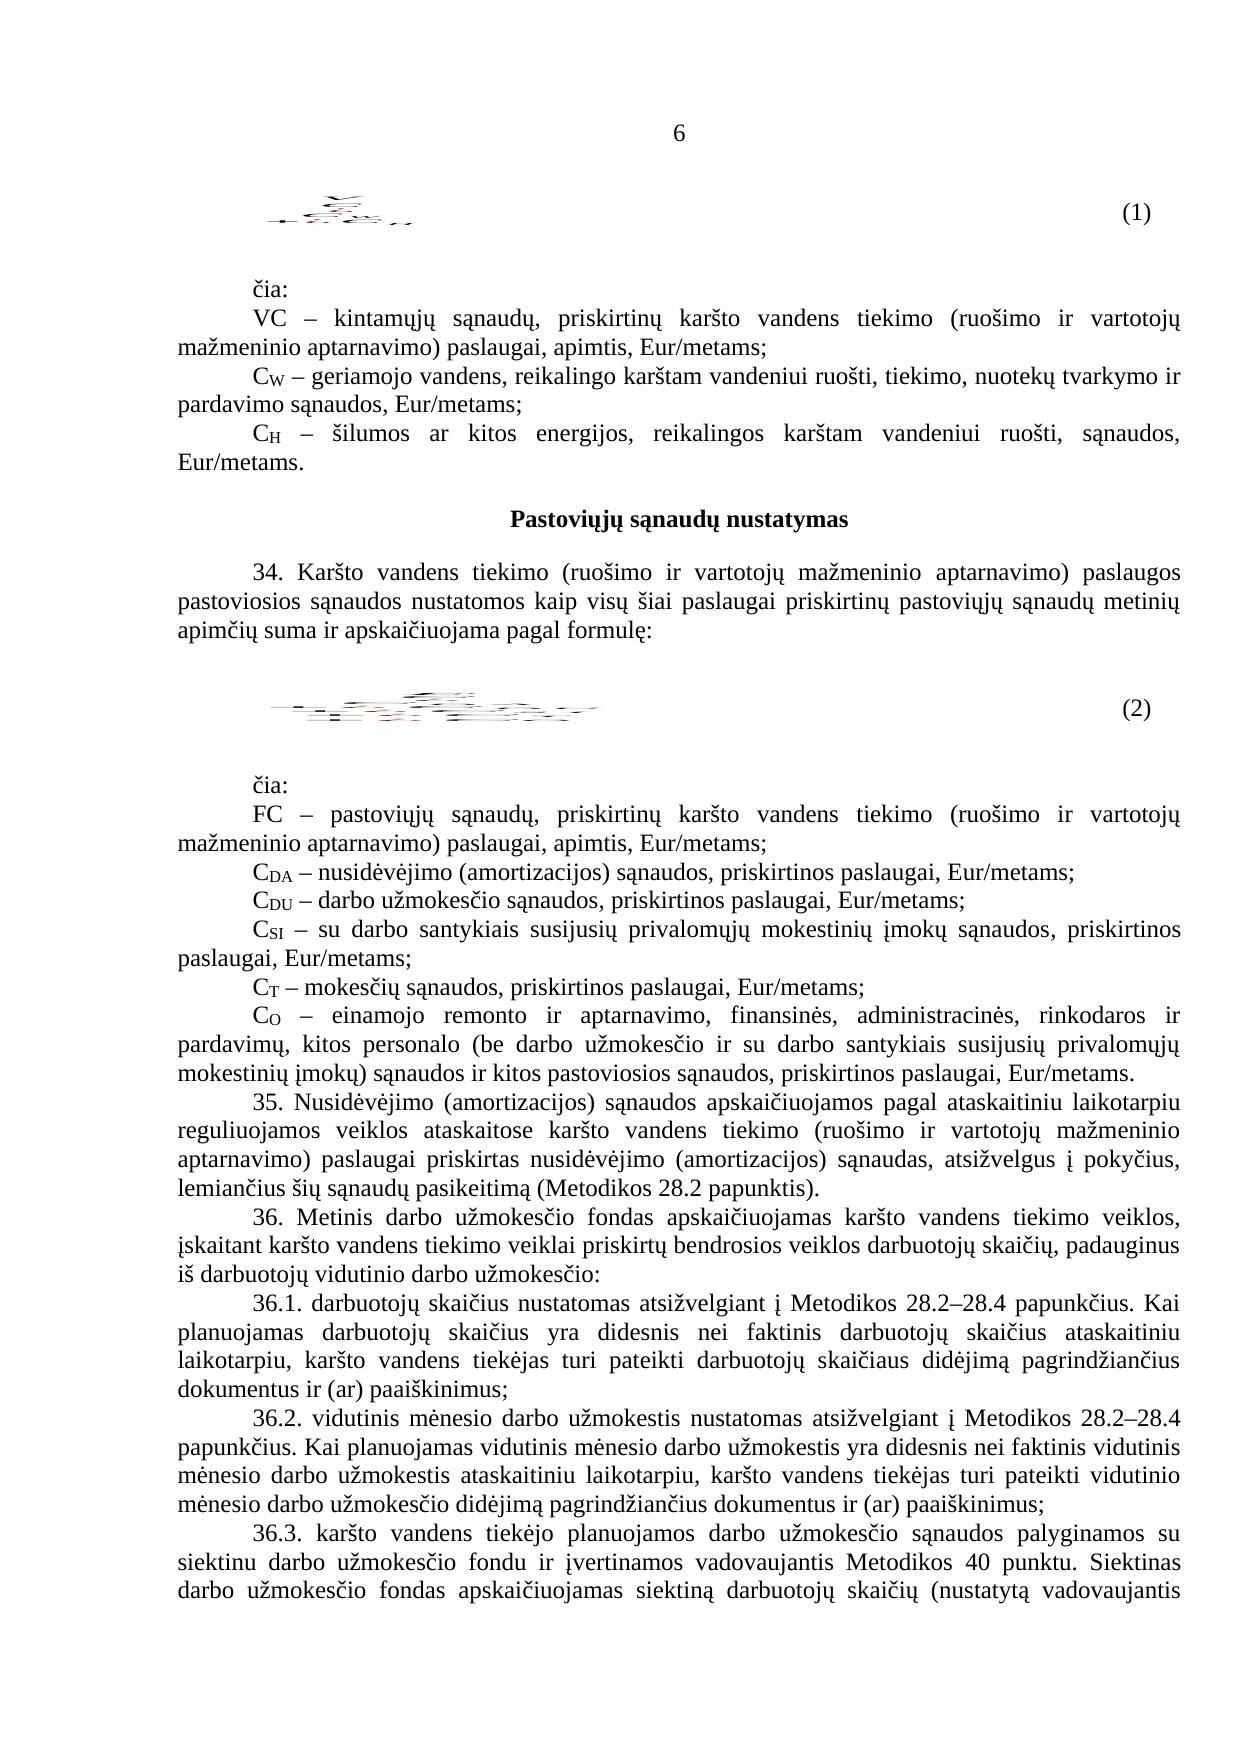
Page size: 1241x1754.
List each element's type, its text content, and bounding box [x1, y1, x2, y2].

text CDA – nusidėvėjimo (amortizacijos) sąnaudos, priskirtinos paslaugai, Eur/metams; [177, 857, 1181, 886]
text CDU – darbo užmokesčio sąnaudos, priskirtinos paslaugai, Eur/metams; [177, 886, 1181, 914]
subtitle Pastoviųjų sąnaudų nustatymas [177, 504, 1181, 533]
table_header (1) [1092, 176, 1181, 246]
text čia: [177, 274, 1181, 303]
text FC – pastoviųjų sąnaudų, priskirtinų karšto vandens tiekimo (ruošimo ir vartotojų mažmeninio aptarnavimo) paslaugai, apimtis, Eur/metams; [177, 799, 1181, 857]
table_header [253, 673, 1092, 742]
text 36. Metinis darbo užmokesčio fondas apskaičiuojamas karšto vandens tiekimo veiklos, įskaitant karšto vandens tiekimo veiklai priskirtų bendrosios veiklos darbuotojų skaičių, padauginus iš darbuotojų vidutinio darbo užmokesčio: [177, 1202, 1181, 1288]
text CT – mokesčių sąnaudos, priskirtinos paslaugai, Eur/metams; [177, 972, 1181, 1001]
text CO – einamojo remonto ir aptarnavimo, finansinės, administracinės, rinkodaros ir pardavimų, kitos personalo (be darbo užmokesčio ir su darbo santykiais susijusių privalomųjų mokestinių įmokų) sąnaudos ir kitos pastoviosios sąnaudos, priskirtinos paslaugai, Eur/metams. [177, 1001, 1181, 1087]
text VC – kintamųjų sąnaudų, priskirtinų karšto vandens tiekimo (ruošimo ir vartotojų mažmeninio aptarnavimo) paslaugai, apimtis, Eur/metams; [177, 303, 1181, 361]
table_header [177, 176, 253, 246]
text 36.1. darbuotojų skaičius nustatomas atsižvelgiant į Metodikos 28.2–28.4 papunkčius. Kai planuojamas darbuotojų skaičius yra didesnis nei faktinis darbuotojų skaičius ataskaitiniu laikotarpiu, karšto vandens tiekėjas turi pateikti darbuotojų skaičiaus didėjimą pagrindžiančius dokumentus ir (ar) paaiškinimus; [177, 1288, 1181, 1403]
text CSI – su darbo santykiais susijusių privalomųjų mokestinių įmokų sąnaudos, priskirtinos paslaugai, Eur/metams; [177, 914, 1181, 972]
text 36.2. vidutinis mėnesio darbo užmokestis nustatomas atsižvelgiant į Metodikos 28.2–28.4 papunkčius. Kai planuojamas vidutinis mėnesio darbo užmokestis yra didesnis nei faktinis vidutinis mėnesio darbo užmokestis ataskaitiniu laikotarpiu, karšto vandens tiekėjas turi pateikti vidutinio mėnesio darbo užmokesčio didėjimą pagrindžiančius dokumentus ir (ar) paaiškinimus; [177, 1403, 1181, 1518]
text CH – šilumos ar kitos energijos, reikalingos karštam vandeniui ruošti, sąnaudos, Eur/metams. [177, 418, 1181, 476]
text CW – geriamojo vandens, reikalingo karštam vandeniui ruošti, tiekimo, nuotekų tvarkymo ir pardavimo sąnaudos, Eur/metams; [177, 361, 1181, 418]
text čia: [177, 771, 1181, 799]
text 36.3. karšto vandens tiekėjo planuojamos darbo užmokesčio sąnaudos palyginamos su siektinu darbo užmokesčio fondu ir įvertinamos vadovaujantis Metodikos 40 punktu. Siektinas darbo užmokesčio fondas apskaičiuojamas siektiną darbuotojų skaičių (nustatytą vadovaujantis [177, 1518, 1181, 1604]
table_header [177, 673, 253, 742]
table_header [253, 176, 1092, 246]
table_header (2) [1092, 673, 1181, 742]
text 35. Nusidėvėjimo (amortizacijos) sąnaudos apskaičiuojamos pagal ataskaitiniu laikotarpiu reguliuojamos veiklos ataskaitose karšto vandens tiekimo (ruošimo ir vartotojų mažmeninio aptarnavimo) paslaugai priskirtas nusidėvėjimo (amortizacijos) sąnaudas, atsižvelgus į pokyčius, lemiančius šių sąnaudų pasikeitimą (Metodikos 28.2 papunktis). [177, 1087, 1181, 1202]
text 34. Karšto vandens tiekimo (ruošimo ir vartotojų mažmeninio aptarnavimo) paslaugos pastoviosios sąnaudos nustatomos kaip visų šiai paslaugai priskirtinų pastoviųjų sąnaudų metinių apimčių suma ir apskaičiuojama pagal formulę: [177, 557, 1181, 644]
